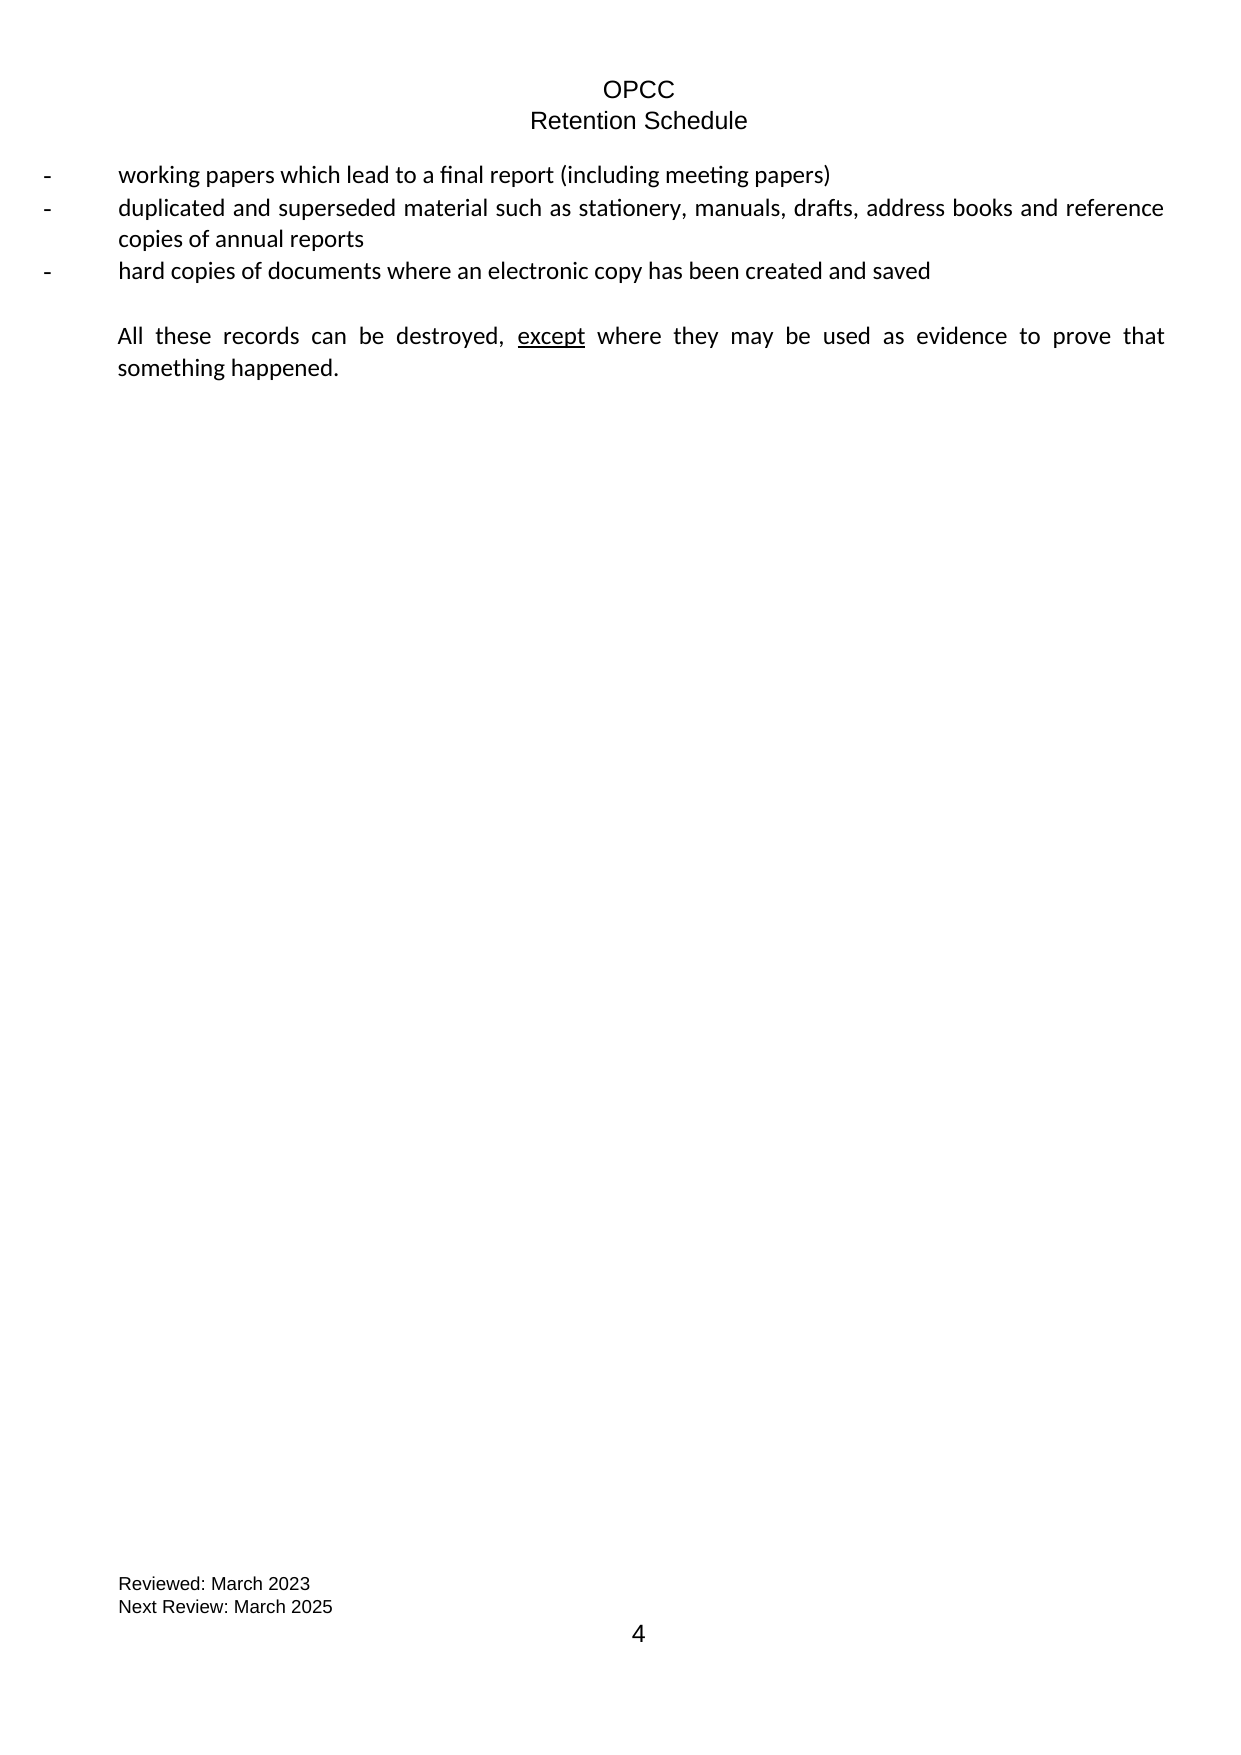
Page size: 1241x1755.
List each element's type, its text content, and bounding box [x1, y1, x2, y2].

list hard copies of documents where an electronic copy has been created and saved [43, 256, 1166, 286]
list duplicated and superseded material such as stationery, manuals, drafts, address books and reference copies of annual reports [43, 192, 1166, 254]
list working papers which lead to a final report (including meeting papers) [43, 159, 1166, 190]
text All these records can be destroyed, except where they may be used as evidence to prove that something happened. [117, 320, 1166, 382]
